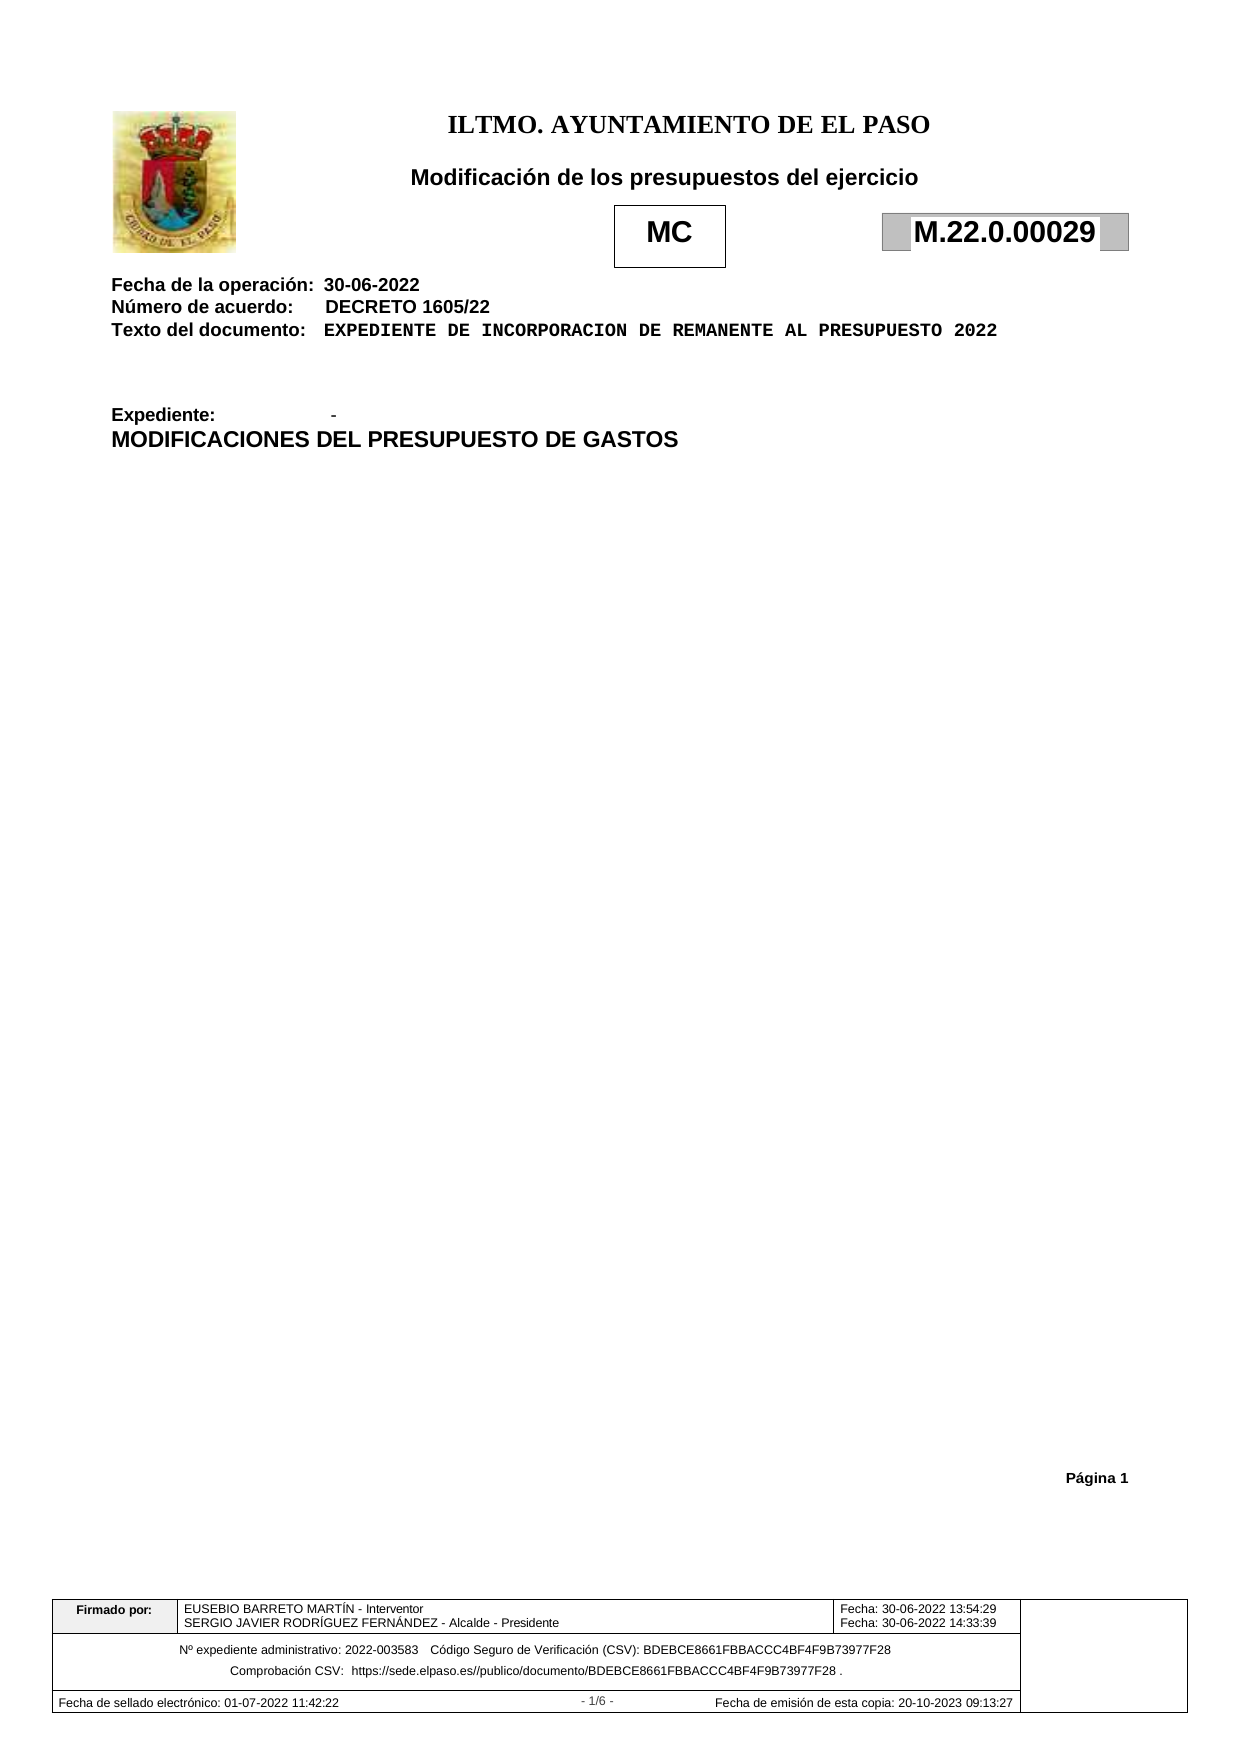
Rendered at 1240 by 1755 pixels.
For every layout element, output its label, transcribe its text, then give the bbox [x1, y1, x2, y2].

text Expediente: - [111, 404, 1200, 425]
subtitle MODIFICACIONES DEL PRESUPUESTO DE GASTOS [111, 426, 1200, 452]
